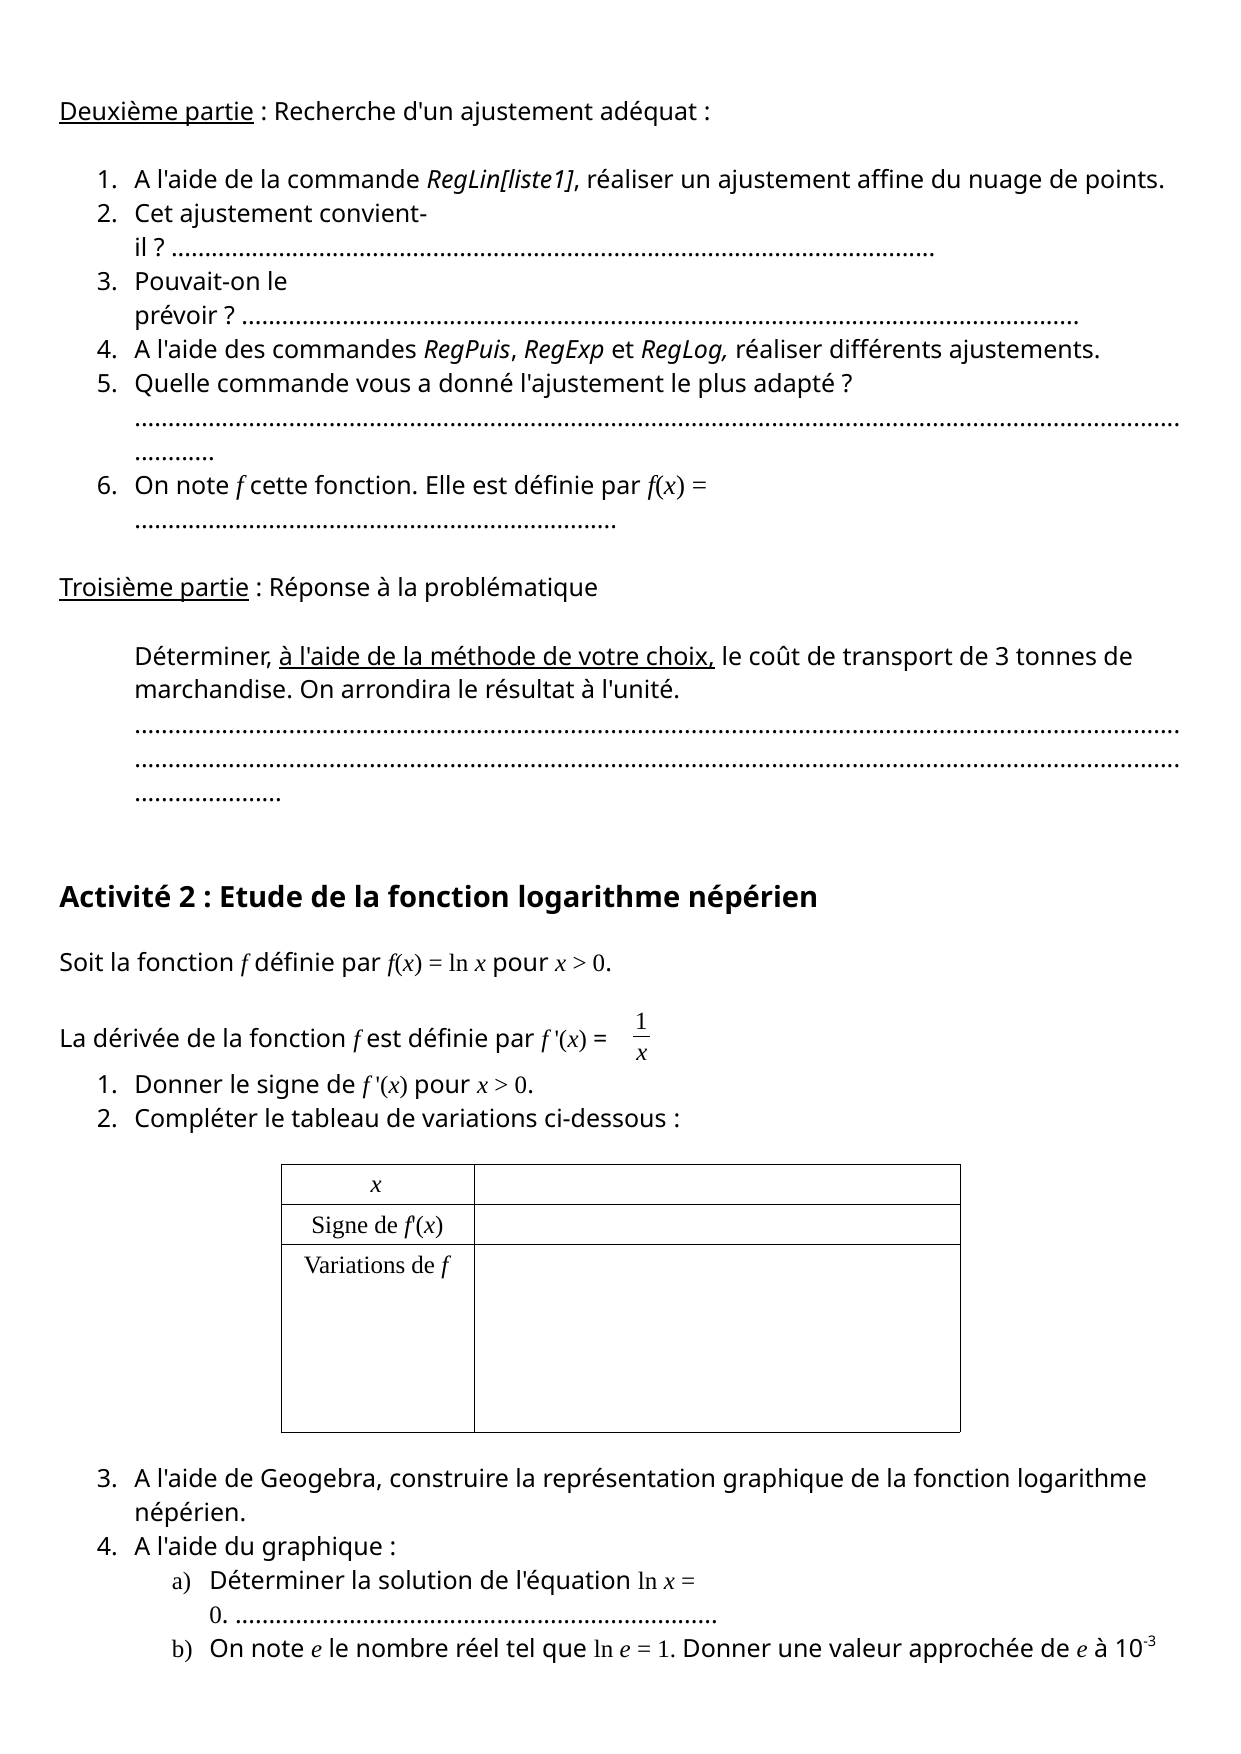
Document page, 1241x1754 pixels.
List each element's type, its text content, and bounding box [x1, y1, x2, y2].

text Activité 2 : Etude de la fonction logarithme népérien [59, 877, 1181, 916]
list Cet ajustement convient-il ? .................................................................................................................. [97, 195, 1181, 263]
table_cell [475, 1245, 960, 1432]
list On note e le nombre réel tel que ln e = 1. Donner une valeur approchée de e à 10-3 [172, 1631, 1181, 1665]
text Troisième partie : Réponse à la problématique [59, 570, 1181, 604]
table_cell [475, 1205, 960, 1244]
table_header [475, 1165, 960, 1204]
list On note f cette fonction. Elle est définie par f(x) = ........................................................................ [97, 468, 1181, 536]
list Quelle commande vous a donné l'ajustement le plus adapté ? ........................................................................................................................................................................ [97, 366, 1181, 468]
list A l'aide de Geogebra, construire la représentation graphique de la fonction logarithme népérien. [97, 1461, 1181, 1529]
text Soit la fonction f définie par f(x) = ln x pour x > 0. [59, 945, 1181, 979]
text Deuxième partie : Recherche d'un ajustement adéquat : [59, 93, 1181, 127]
list A l'aide des commandes RegPuis, RegExp et RegLog, réaliser différents ajustements. [97, 332, 1181, 366]
list A l'aide de la commande RegLin[liste1], réaliser un ajustement affine du nuage de points. [97, 161, 1181, 195]
table_cell Variations de f [282, 1245, 474, 1432]
list Compléter le tableau de variations ci-dessous : [97, 1101, 1181, 1135]
table_cell Signe de f'(x) [282, 1205, 474, 1244]
list Donner le signe de f '(x) pour x > 0. [97, 1067, 1181, 1101]
list Déterminer, à l'aide de la méthode de votre choix, le coût de transport de 3 tonnes de marchandise. On arrondira le résultat à l'unité. [97, 638, 1181, 706]
table_header x [282, 1165, 474, 1204]
list .............................................................................................................................................................................................................................................................................................................................................. [97, 706, 1181, 808]
list Pouvait-on le prévoir ? ............................................................................................................................. [97, 263, 1181, 332]
text La dérivée de la fonction f est définie par f '(x) = [59, 1008, 1181, 1067]
list Déterminer la solution de l'équation ln x = 0. ........................................................................ [172, 1563, 1181, 1631]
list A l'aide du graphique : [97, 1529, 1181, 1563]
